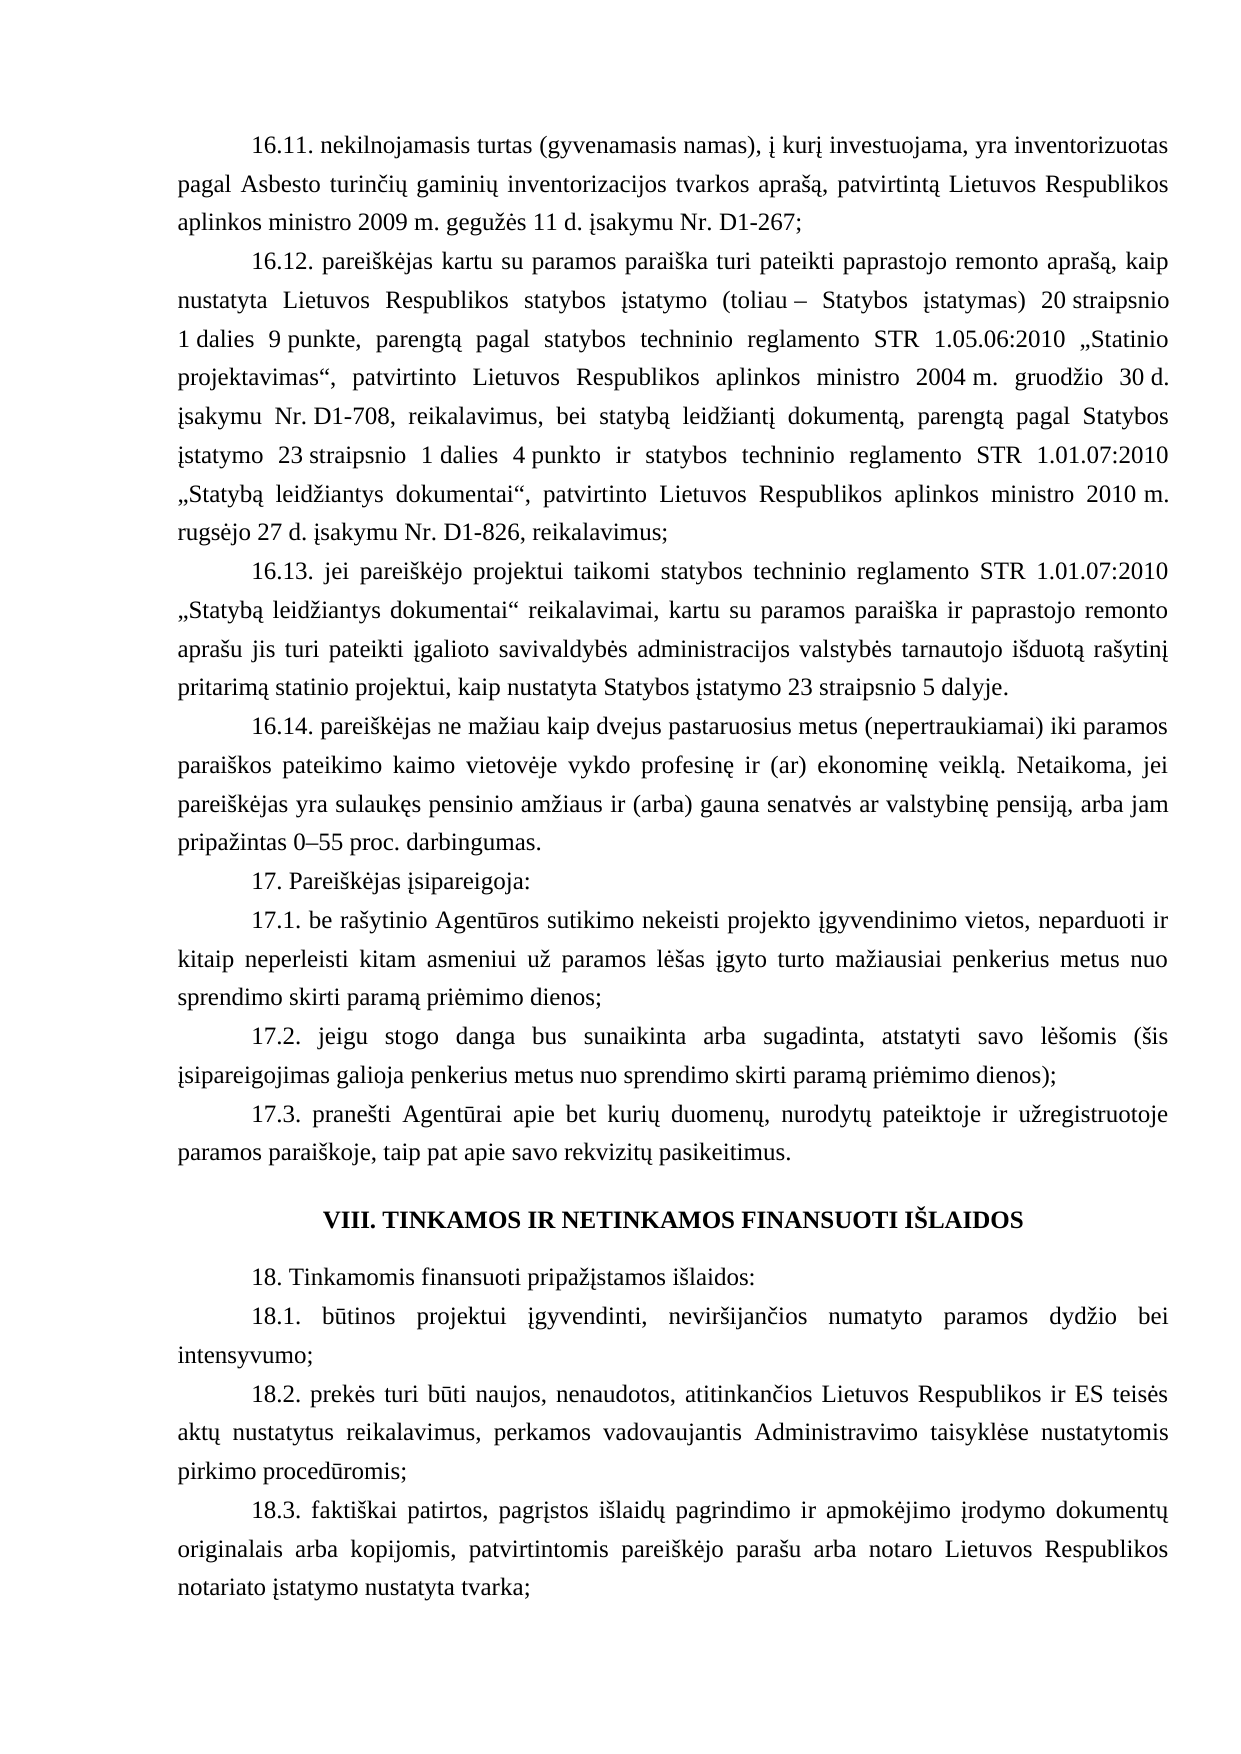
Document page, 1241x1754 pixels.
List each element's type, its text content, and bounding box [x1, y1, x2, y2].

text 16.11. nekilnojamasis turtas (gyvenamasis namas), į kurį investuojama, yra inventorizuotas pagal Asbesto turinčių gaminių inventorizacijos tvarkos aprašą, patvirtintą Lietuvos Respublikos aplinkos ministro 2009 m. gegužės 11 d. įsakymu Nr. D1-267; [177, 130, 1169, 236]
text 17.3. pranešti Agentūrai apie bet kurių duomenų, nurodytų pateiktoje ir užregistruotoje paramos paraiškoje, taip pat apie savo rekvizitų pasikeitimus. [177, 1099, 1169, 1166]
text 18.2. prekės turi būti naujos, nenaudotos, atitinkančios Lietuvos Respublikos ir ES teisės aktų nustatytus reikalavimus, perkamos vadovaujantis Administravimo taisyklėse nustatytomis pirkimo procedūromis; [177, 1379, 1169, 1485]
text 16.12. pareiškėjas kartu su paramos paraiška turi pateikti paprastojo remonto aprašą, kaip nustatyta Lietuvos Respublikos statybos įstatymo (toliau – Statybos įstatymas) 20 straipsnio 1 dalies 9 punkte, parengtą pagal statybos techninio reglamento STR 1.05.06:2010 „Statinio projektavimas“, patvirtinto Lietuvos Respublikos aplinkos ministro 2004 m. gruodžio 30 d. įsakymu Nr. D1-708, reikalavimus, bei statybą leidžiantį dokumentą, parengtą pagal Statybos įstatymo 23 straipsnio 1 dalies 4 punkto ir statybos techninio reglamento STR 1.01.07:2010 „Statybą leidžiantys dokumentai“, patvirtinto Lietuvos Respublikos aplinkos ministro 2010 m. rugsėjo 27 d. įsakymu Nr. D1-826, reikalavimus; [177, 246, 1169, 546]
text 18. Tinkamomis finansuoti pripažįstamos išlaidos: [177, 1262, 1169, 1291]
text 18.3. faktiškai patirtos, pagrįstos išlaidų pagrindimo ir apmokėjimo įrodymo dokumentų originalais arba kopijomis, patvirtintomis pareiškėjo parašu arba notaro Lietuvos Respublikos notariato įstatymo nustatyta tvarka; [177, 1495, 1169, 1601]
text VIII. TINKAMOS IR NETINKAMOS FINANSUOTI IŠLAIDOS [177, 1205, 1169, 1234]
text 17.2. jeigu stogo danga bus sunaikinta arba sugadinta, atstatyti savo lėšomis (šis įsipareigojimas galioja penkerius metus nuo sprendimo skirti paramą priėmimo dienos); [177, 1021, 1169, 1089]
text 17. Pareiškėjas įsipareigoja: [177, 866, 1169, 895]
text 16.14. pareiškėjas ne mažiau kaip dvejus pastaruosius metus (nepertraukiamai) iki paramos paraiškos pateikimo kaimo vietovėje vykdo profesinę ir (ar) ekonominę veiklą. Netaikoma, jei pareiškėjas yra sulaukęs pensinio amžiaus ir (arba) gauna senatvės ar valstybinę pensiją, arba jam pripažintas 0–55 proc. darbingumas. [177, 711, 1169, 856]
text 18.1. būtinos projektui įgyvendinti, neviršijančios numatyto paramos dydžio bei intensyvumo; [177, 1301, 1169, 1369]
text 16.13. jei pareiškėjo projektui taikomi statybos techninio reglamento STR 1.01.07:2010 „Statybą leidžiantys dokumentai“ reikalavimai, kartu su paramos paraiška ir paprastojo remonto aprašu jis turi pateikti įgalioto savivaldybės administracijos valstybės tarnautojo išduotą rašytinį pritarimą statinio projektui, kaip nustatyta Statybos įstatymo 23 straipsnio 5 dalyje. [177, 556, 1169, 701]
text 17.1. be rašytinio Agentūros sutikimo nekeisti projekto įgyvendinimo vietos, neparduoti ir kitaip neperleisti kitam asmeniui už paramos lėšas įgyto turto mažiausiai penkerius metus nuo sprendimo skirti paramą priėmimo dienos; [177, 905, 1169, 1011]
